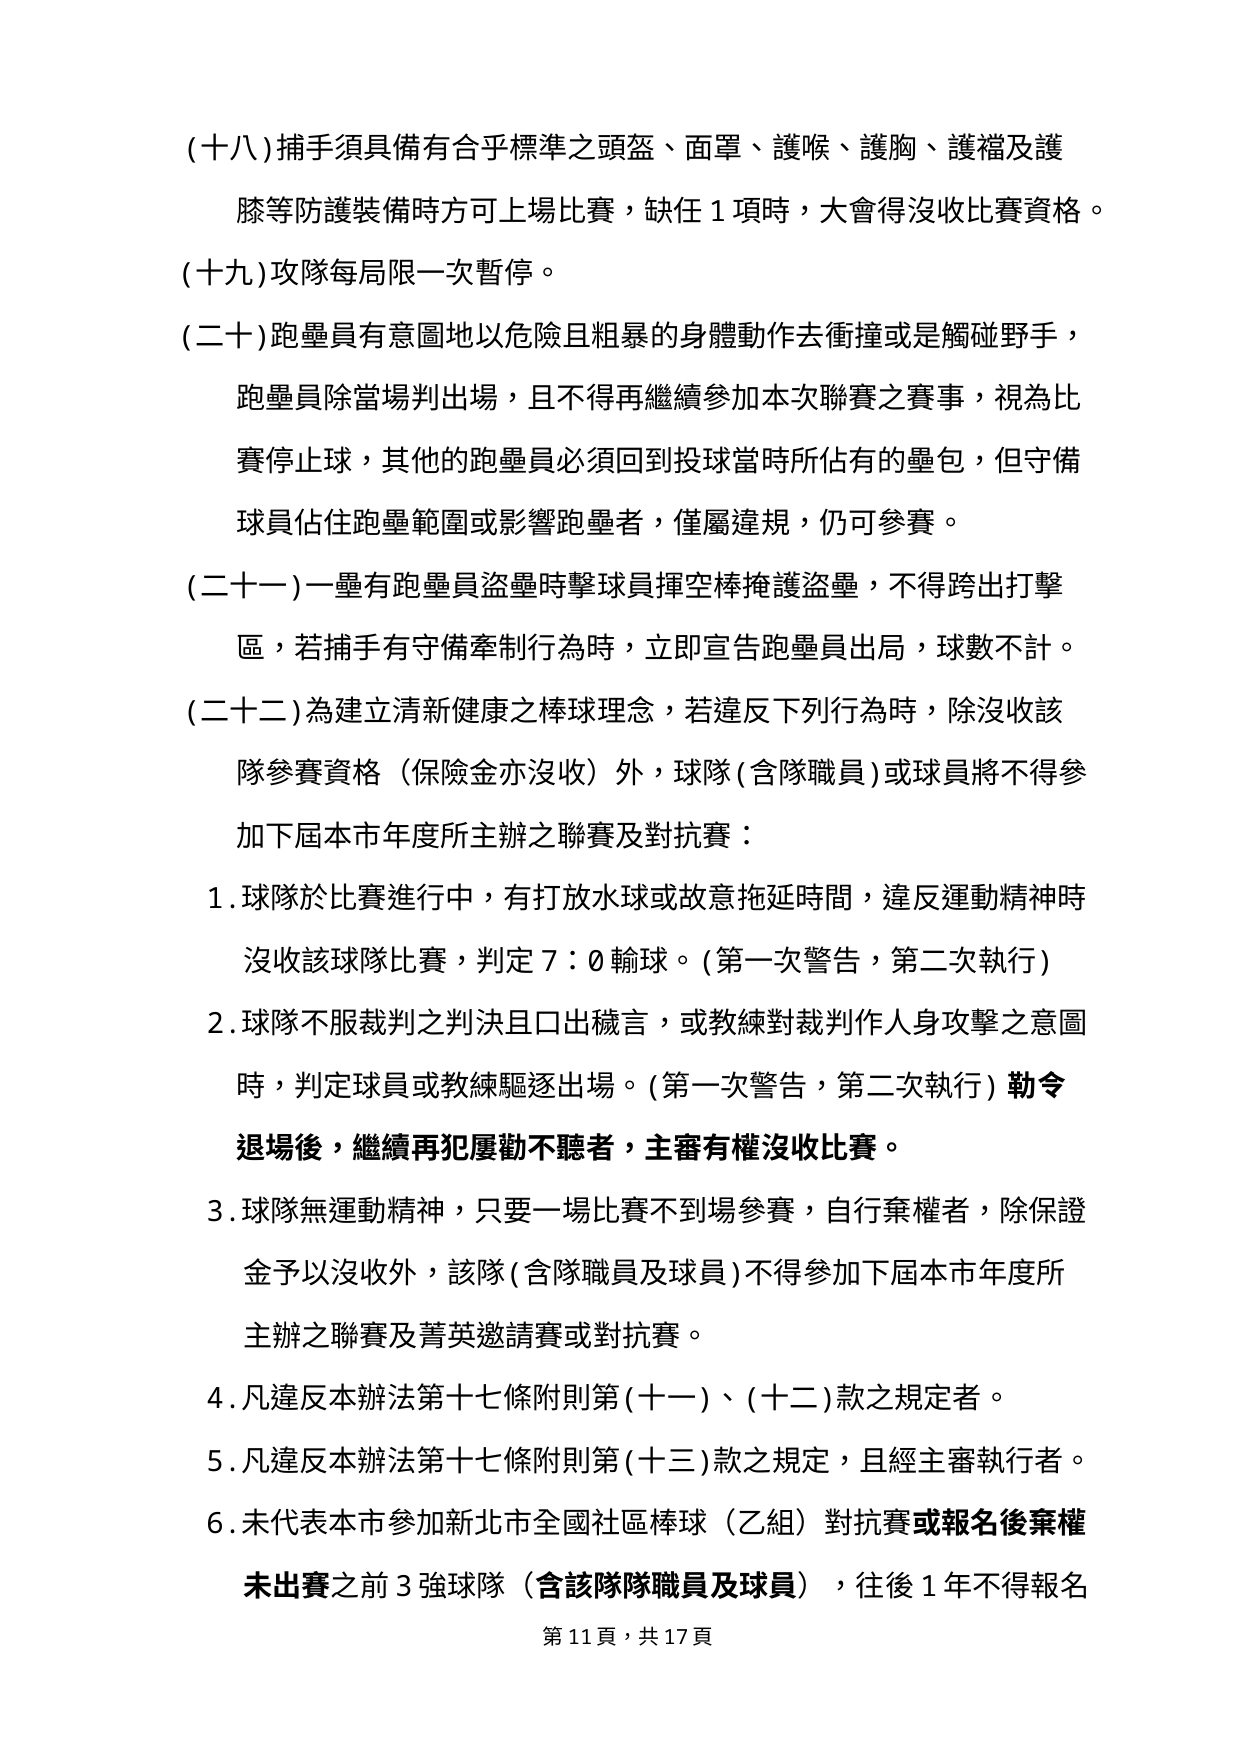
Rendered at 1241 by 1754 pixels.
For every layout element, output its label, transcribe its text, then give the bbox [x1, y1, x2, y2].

text 3.球隊無運動精神，只要一場比賽不到場參賽，自行棄權者，除保證金予以沒收外，該隊(含隊職員及球員)不得參加下屆本市年度所主辦之聯賽及菁英邀請賽或對抗賽。 [148, 1167, 1092, 1354]
text 1.球隊於比賽進行中，有打放水球或故意拖延時間，違反運動精神時沒收該球隊比賽，判定7：0輸球。(第一次警告，第二次執行) [148, 854, 1092, 979]
text 2.球隊不服裁判之判決且口出穢言，或教練對裁判作人身攻擊之意圖時，判定球員或教練驅逐出場。(第一次警告，第二次執行) 勒令退場後，繼續再犯屢勸不聽者，主審有權沒收比賽。 [177, 979, 1092, 1167]
text (十九)攻隊每局限一次暫停。 [177, 229, 1092, 292]
text 4.凡違反本辦法第十七條附則第(十一)、(十二)款之規定者。 [148, 1354, 1092, 1417]
text (十八)捕手須具備有合乎標準之頭盔、面罩、護喉、護胸、護襠及護膝等防護裝備時方可上場比賽，缺任1項時，大會得沒收比賽資格。 [148, 104, 1092, 229]
text 5.凡違反本辦法第十七條附則第(十三)款之規定，且經主審執行者。 [148, 1417, 1092, 1479]
text 6.未代表本市參加新北市全國社區棒球（乙組）對抗賽或報名後棄權未出賽之前3強球隊（含該隊隊職員及球員），往後1年不得報名 [148, 1479, 1092, 1604]
text (二十二)為建立清新健康之棒球理念，若違反下列行為時，除沒收該隊參賽資格（保險金亦沒收）外，球隊(含隊職員)或球員將不得參加下屆本市年度所主辦之聯賽及對抗賽： [148, 667, 1092, 854]
text (二十)跑壘員有意圖地以危險且粗暴的身體動作去衝撞或是觸碰野手，跑壘員除當場判出場，且不得再繼續參加本次聯賽之賽事，視為比賽停止球，其他的跑壘員必須回到投球當時所佔有的壘包，但守備球員佔住跑壘範圍或影響跑壘者，僅屬違規，仍可參賽。 [177, 292, 1092, 542]
text (二十一)一壘有跑壘員盜壘時擊球員揮空棒掩護盜壘，不得跨出打擊區，若捕手有守備牽制行為時，立即宣告跑壘員出局，球數不計。 [148, 542, 1092, 667]
